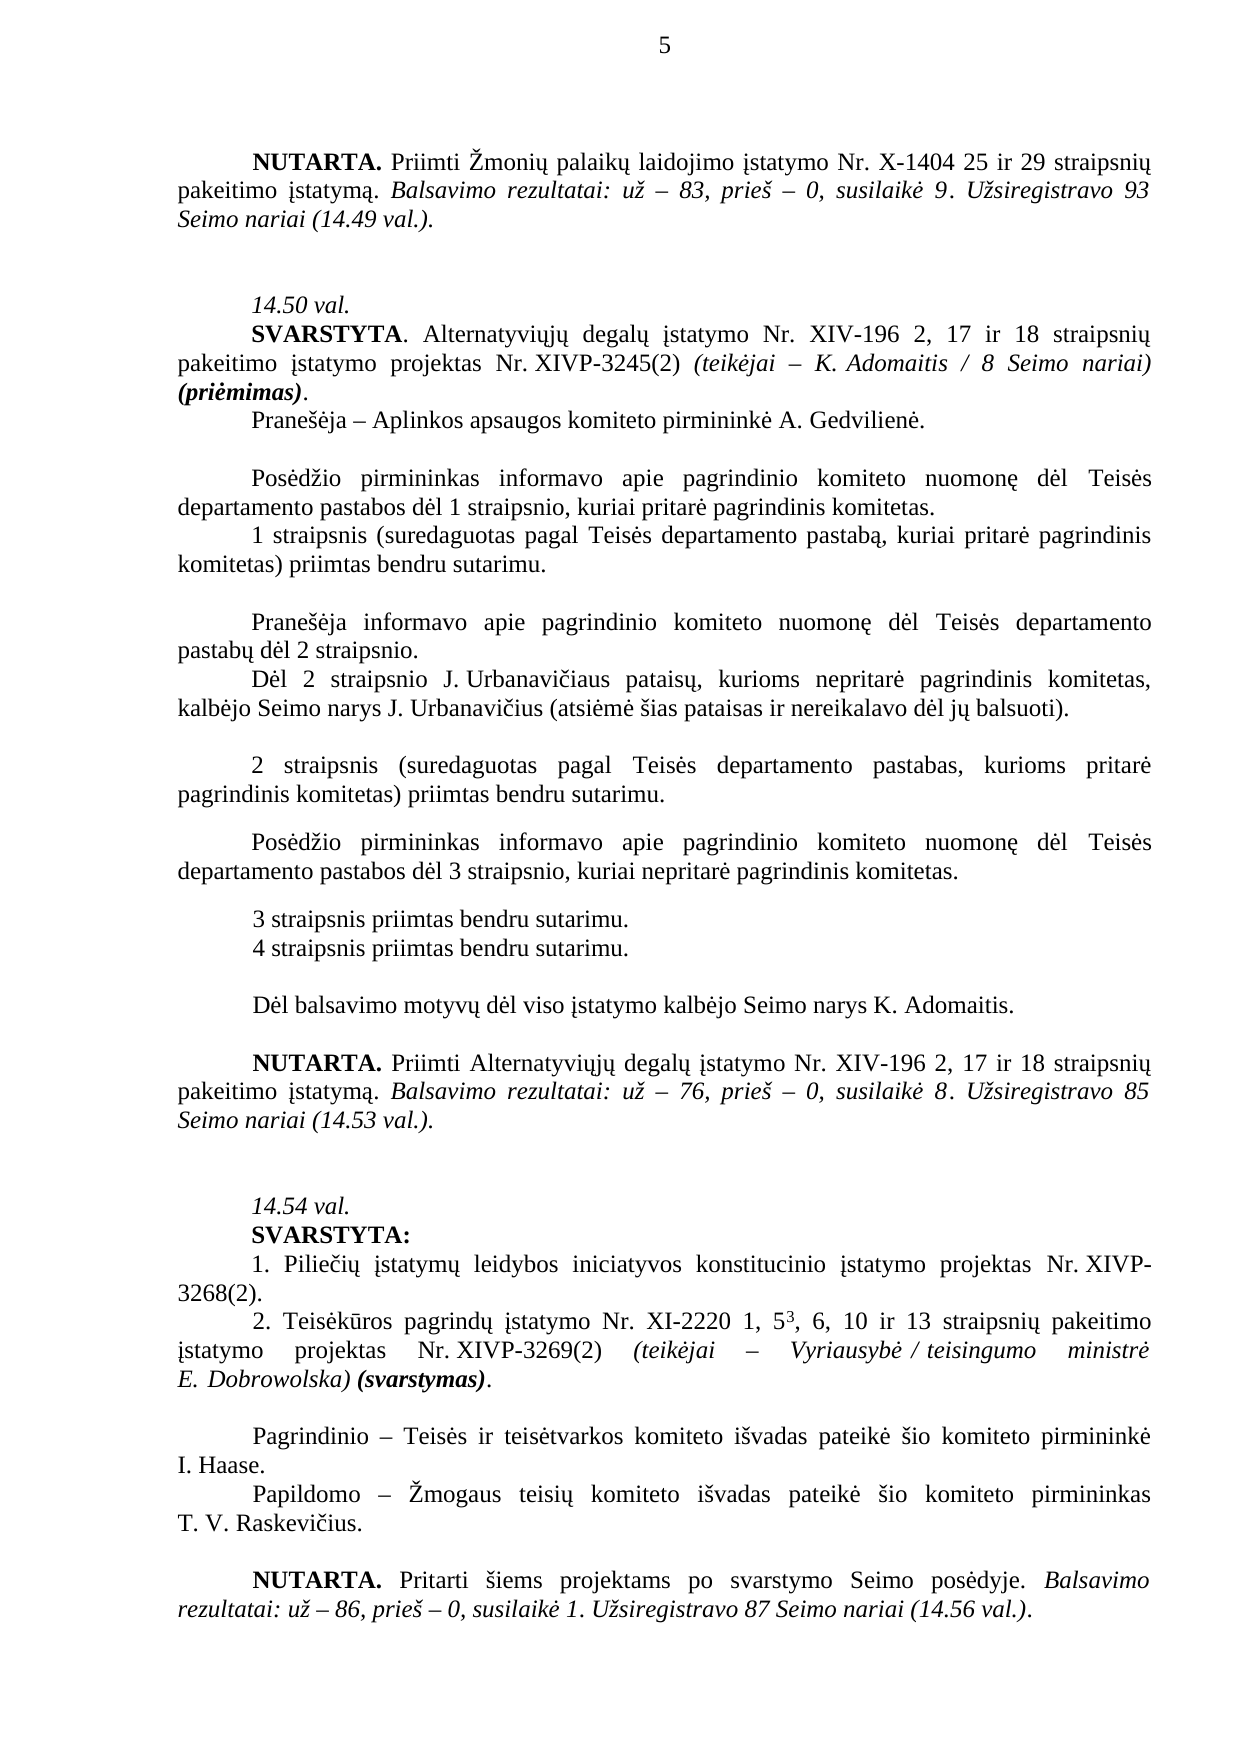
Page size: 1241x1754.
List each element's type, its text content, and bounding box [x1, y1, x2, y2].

text 1. Piliečių įstatymų leidybos iniciatyvos konstitucinio įstatymo projektas Nr. XIVP-3268(2). [177, 1249, 1152, 1306]
text NUTARTA. Priimti Žmonių palaikų laidojimo įstatymo Nr. X-1404 25 ir 29 straipsnių pakeitimo įstatymą. Balsavimo rezultatai: už – 83, prieš – 0, susilaikė 9. Užsiregistravo 93 Seimo nariai (14.49 val.). [177, 147, 1152, 233]
text 1 straipsnis (suredaguotas pagal Teisės departamento pastabą, kuriai pritarė pagrindinis komitetas) priimtas bendru sutarimu. [177, 521, 1152, 578]
text SVARSTYTA. Alternatyviųjų degalų įstatymo Nr. XIV-196 2, 17 ir 18 straipsnių pakeitimo įstatymo projektas Nr. XIVP-3245(2) (teikėjai – K. Adomaitis / 8 Seimo nariai) (priėmimas). [177, 319, 1152, 406]
text Pranešėja informavo apie pagrindinio komiteto nuomonę dėl Teisės departamento pastabų dėl 2 straipsnio. [177, 607, 1152, 664]
text 14.50 val. [177, 291, 1152, 319]
text SVARSTYTA: [177, 1220, 1152, 1249]
text Pagrindinio – Teisės ir teisėtvarkos komiteto išvadas pateikė šio komiteto pirmininkė I. Haase. [177, 1421, 1152, 1479]
text 2 straipsnis (suredaguotas pagal Teisės departamento pastabas, kurioms pritarė pagrindinis komitetas) priimtas bendru sutarimu. [177, 751, 1152, 808]
text 2. Teisėkūros pagrindų įstatymo Nr. XI-2220 1, 53, 6, 10 ir 13 straipsnių pakeitimo įstatymo projektas Nr. XIVP-3269(2) (teikėjai – Vyriausybė / teisingumo ministrė E. Dobrowolska) (svarstymas). [177, 1306, 1152, 1393]
text Posėdžio pirmininkas informavo apie pagrindinio komiteto nuomonę dėl Teisės departamento pastabos dėl 1 straipsnio, kuriai pritarė pagrindinis komitetas. [177, 463, 1152, 521]
text Dėl 2 straipsnio J. Urbanavičiaus pataisų, kurioms nepritarė pagrindinis komitetas, kalbėjo Seimo narys J. Urbanavičius (atsiėmė šias pataisas ir nereikalavo dėl jų balsuoti). [177, 664, 1152, 722]
text NUTARTA. Pritarti šiems projektams po svarstymo Seimo posėdyje. Balsavimo rezultatai: už – 86, prieš – 0, susilaikė 1. Užsiregistravo 87 Seimo nariai (14.56 val.). [177, 1565, 1152, 1623]
text 3 straipsnis priimtas bendru sutarimu. [177, 904, 1152, 933]
text 4 straipsnis priimtas bendru sutarimu. [177, 933, 1152, 961]
text Pranešėja – Aplinkos apsaugos komiteto pirmininkė A. Gedvilienė. [177, 406, 1152, 434]
text Posėdžio pirmininkas informavo apie pagrindinio komiteto nuomonę dėl Teisės departamento pastabos dėl 3 straipsnio, kuriai nepritarė pagrindinis komitetas. [177, 827, 1152, 885]
text 14.54 val. [177, 1191, 1152, 1220]
text Papildomo – Žmogaus teisių komiteto išvadas pateikė šio komiteto pirmininkas T. V. Raskevičius. [177, 1479, 1152, 1536]
text Dėl balsavimo motyvų dėl viso įstatymo kalbėjo Seimo narys K. Adomaitis. [177, 990, 1152, 1019]
text NUTARTA. Priimti Alternatyviųjų degalų įstatymo Nr. XIV-196 2, 17 ir 18 straipsnių pakeitimo įstatymą. Balsavimo rezultatai: už – 76, prieš – 0, susilaikė 8. Užsiregistravo 85 Seimo nariai (14.53 val.). [177, 1048, 1152, 1134]
